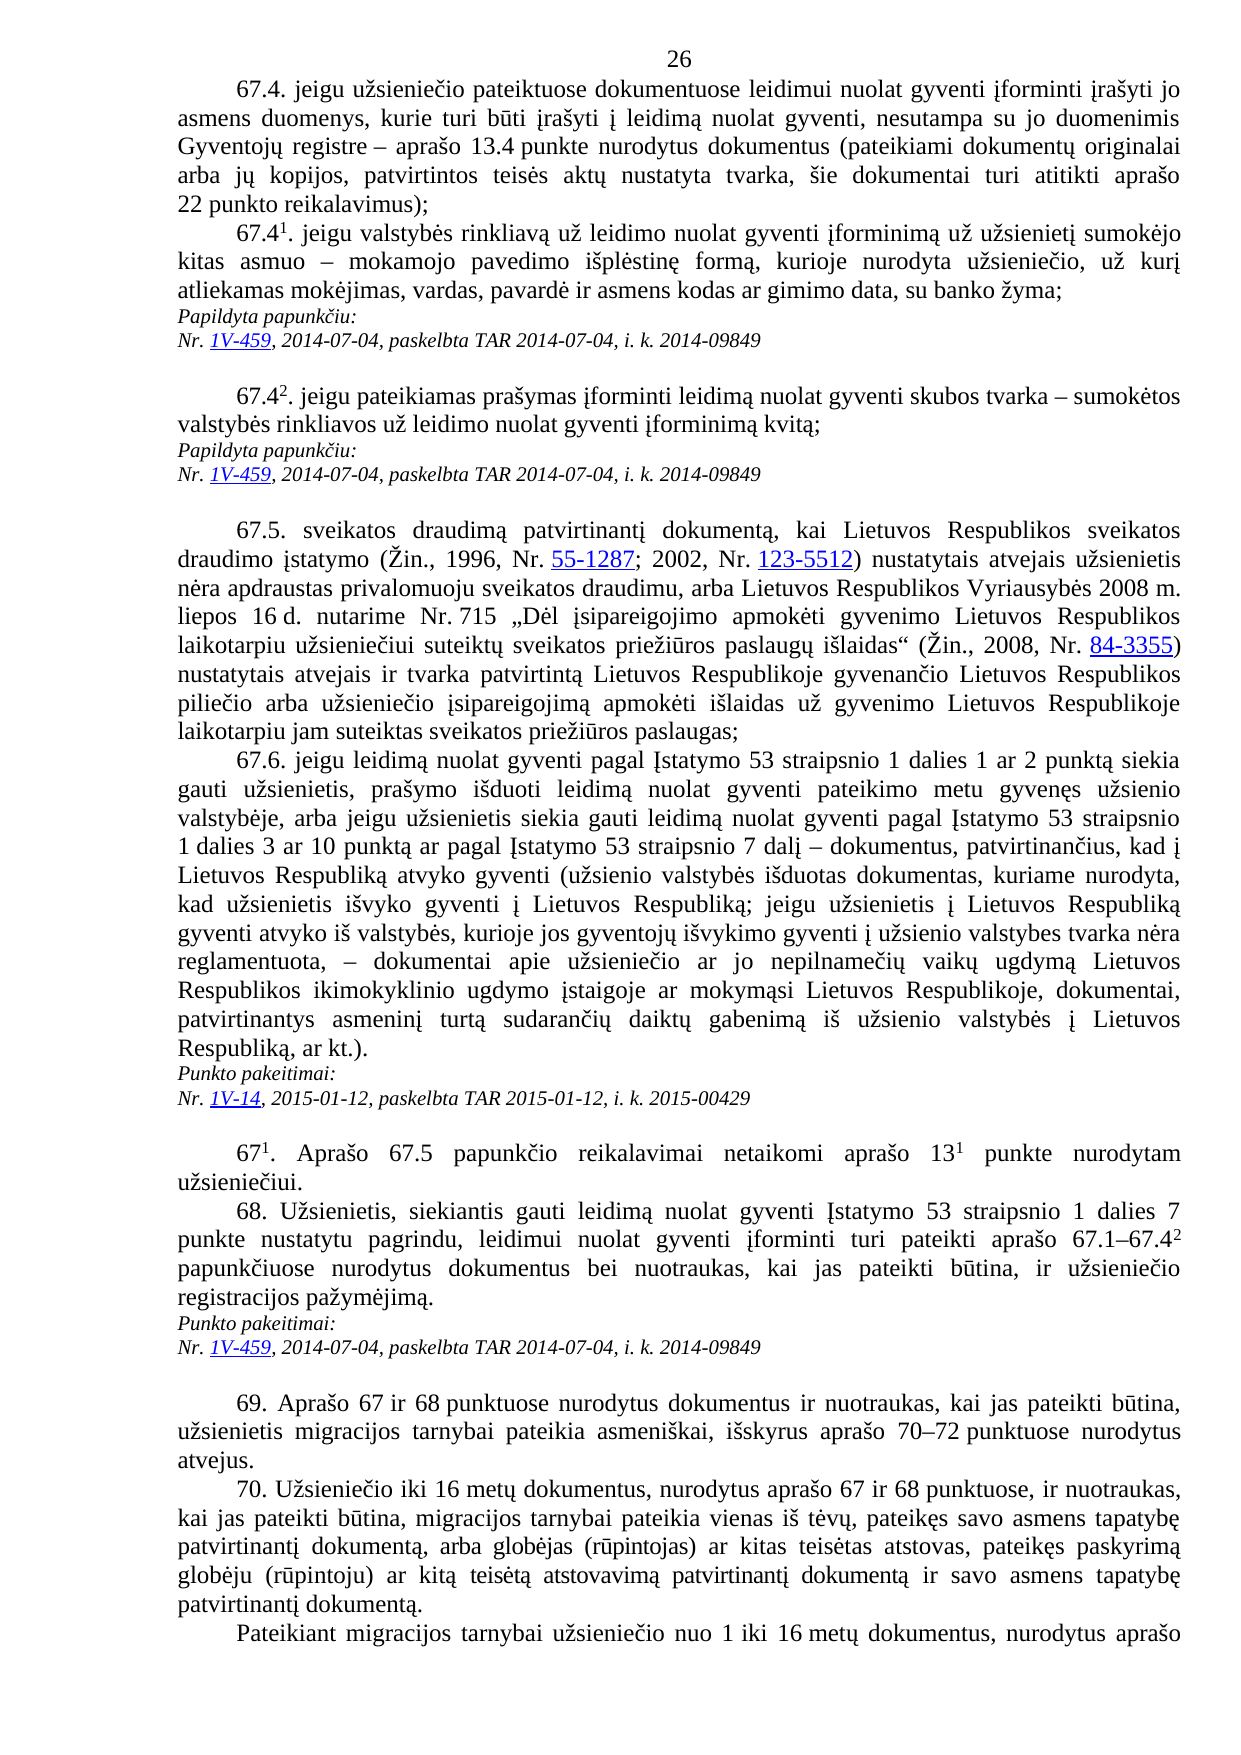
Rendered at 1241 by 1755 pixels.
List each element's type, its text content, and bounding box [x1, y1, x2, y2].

text Nr. 1V-459, 2014-07-04, paskelbta TAR 2014-07-04, i. k. 2014-09849 [177, 328, 1181, 352]
text 67.4. jeigu užsieniečio pateiktuose dokumentuose leidimui nuolat gyventi įforminti įrašyti jo asmens duomenys, kurie turi būti įrašyti į leidimą nuolat gyventi, nesutampa su jo duomenimis Gyventojų registre – aprašo 13.4 punkte nurodytus dokumentus (pateikiami dokumentų originalai arba jų kopijos, patvirtintos teisės aktų nustatyta tvarka, šie dokumentai turi atitikti aprašo 22 punkto reikalavimus); [177, 74, 1181, 218]
text Pateikiant migracijos tarnybai užsieniečio nuo 1 iki 16 metų dokumentus, nurodytus aprašo [177, 1618, 1181, 1646]
text Punkto pakeitimai: [177, 1311, 1181, 1335]
text Nr. 1V-459, 2014-07-04, paskelbta TAR 2014-07-04, i. k. 2014-09849 [177, 462, 1181, 486]
text 67.42. jeigu pateikiamas prašymas įforminti leidimą nuolat gyventi skubos tvarka – sumokėtos valstybės rinkliavos už leidimo nuolat gyventi įforminimą kvitą; [177, 381, 1181, 438]
text Nr. 1V-459, 2014-07-04, paskelbta TAR 2014-07-04, i. k. 2014-09849 [177, 1335, 1181, 1359]
text 67.41. jeigu valstybės rinkliavą už leidimo nuolat gyventi įforminimą už užsienietį sumokėjo kitas asmuo – mokamojo pavedimo išplėstinę formą, kurioje nurodyta užsieniečio, už kurį atliekamas mokėjimas, vardas, pavardė ir asmens kodas ar gimimo data, su banko žyma; [177, 218, 1181, 304]
text 671. Aprašo 67.5 papunkčio reikalavimai netaikomi aprašo 131 punkte nurodytam užsieniečiui. [177, 1138, 1181, 1196]
text 70. Užsieniečio iki 16 metų dokumentus, nurodytus aprašo 67 ir 68 punktuose, ir nuotraukas, kai jas pateikti būtina, migracijos tarnybai pateikia vienas iš tėvų, pateikęs savo asmens tapatybę patvirtinantį dokumentą, arba globėjas (rūpintojas) ar kitas teisėtas atstovas, pateikęs paskyrimą globėju (rūpintoju) ar kitą teisėtą atstovavimą patvirtinantį dokumentą ir savo asmens tapatybę patvirtinantį dokumentą. [177, 1474, 1181, 1618]
text 69. Aprašo 67 ir 68 punktuose nurodytus dokumentus ir nuotraukas, kai jas pateikti būtina, užsienietis migracijos tarnybai pateikia asmeniškai, išskyrus aprašo 70–72 punktuose nurodytus atvejus. [177, 1388, 1181, 1474]
text Papildyta papunkčiu: [177, 304, 1181, 328]
text Punkto pakeitimai: [177, 1061, 1181, 1085]
text 67.6. jeigu leidimą nuolat gyventi pagal Įstatymo 53 straipsnio 1 dalies 1 ar 2 punktą siekia gauti užsienietis, prašymo išduoti leidimą nuolat gyventi pateikimo metu gyvenęs užsienio valstybėje, arba jeigu užsienietis siekia gauti leidimą nuolat gyventi pagal Įstatymo 53 straipsnio 1 dalies 3 ar 10 punktą ar pagal Įstatymo 53 straipsnio 7 dalį – dokumentus, patvirtinančius, kad į Lietuvos Respubliką atvyko gyventi (užsienio valstybės išduotas dokumentas, kuriame nurodyta, kad užsienietis išvyko gyventi į Lietuvos Respubliką; jeigu užsienietis į Lietuvos Respubliką gyventi atvyko iš valstybės, kurioje jos gyventojų išvykimo gyventi į užsienio valstybes tvarka nėra reglamentuota, – dokumentai apie užsieniečio ar jo nepilnamečių vaikų ugdymą Lietuvos Respublikos ikimokyklinio ugdymo įstaigoje ar mokymąsi Lietuvos Respublikoje, dokumentai, patvirtinantys asmeninį turtą sudarančių daiktų gabenimą iš užsienio valstybės į Lietuvos Respubliką, ar kt.). [177, 745, 1181, 1061]
text Papildyta papunkčiu: [177, 438, 1181, 462]
text Nr. 1V-14, 2015-01-12, paskelbta TAR 2015-01-12, i. k. 2015-00429 [177, 1085, 1181, 1109]
text 68. Užsienietis, siekiantis gauti leidimą nuolat gyventi Įstatymo 53 straipsnio 1 dalies 7 punkte nustatytu pagrindu, leidimui nuolat gyventi įforminti turi pateikti aprašo 67.1–67.42 papunkčiuose nurodytus dokumentus bei nuotraukas, kai jas pateikti būtina, ir užsieniečio registracijos pažymėjimą. [177, 1196, 1181, 1311]
text 67.5. sveikatos draudimą patvirtinantį dokumentą, kai Lietuvos Respublikos sveikatos draudimo įstatymo (Žin., 1996, Nr. 55-1287; 2002, Nr. 123-5512) nustatytais atvejais užsienietis nėra apdraustas privalomuoju sveikatos draudimu, arba Lietuvos Respublikos Vyriausybės 2008 m. liepos 16 d. nutarime Nr. 715 „Dėl įsipareigojimo apmokėti gyvenimo Lietuvos Respublikos laikotarpiu užsieniečiui suteiktų sveikatos priežiūros paslaugų išlaidas“ (Žin., 2008, Nr. 84-3355) nustatytais atvejais ir tvarka patvirtintą Lietuvos Respublikoje gyvenančio Lietuvos Respublikos piliečio arba užsieniečio įsipareigojimą apmokėti išlaidas už gyvenimo Lietuvos Respublikoje laikotarpiu jam suteiktas sveikatos priežiūros paslaugas; [177, 515, 1181, 745]
